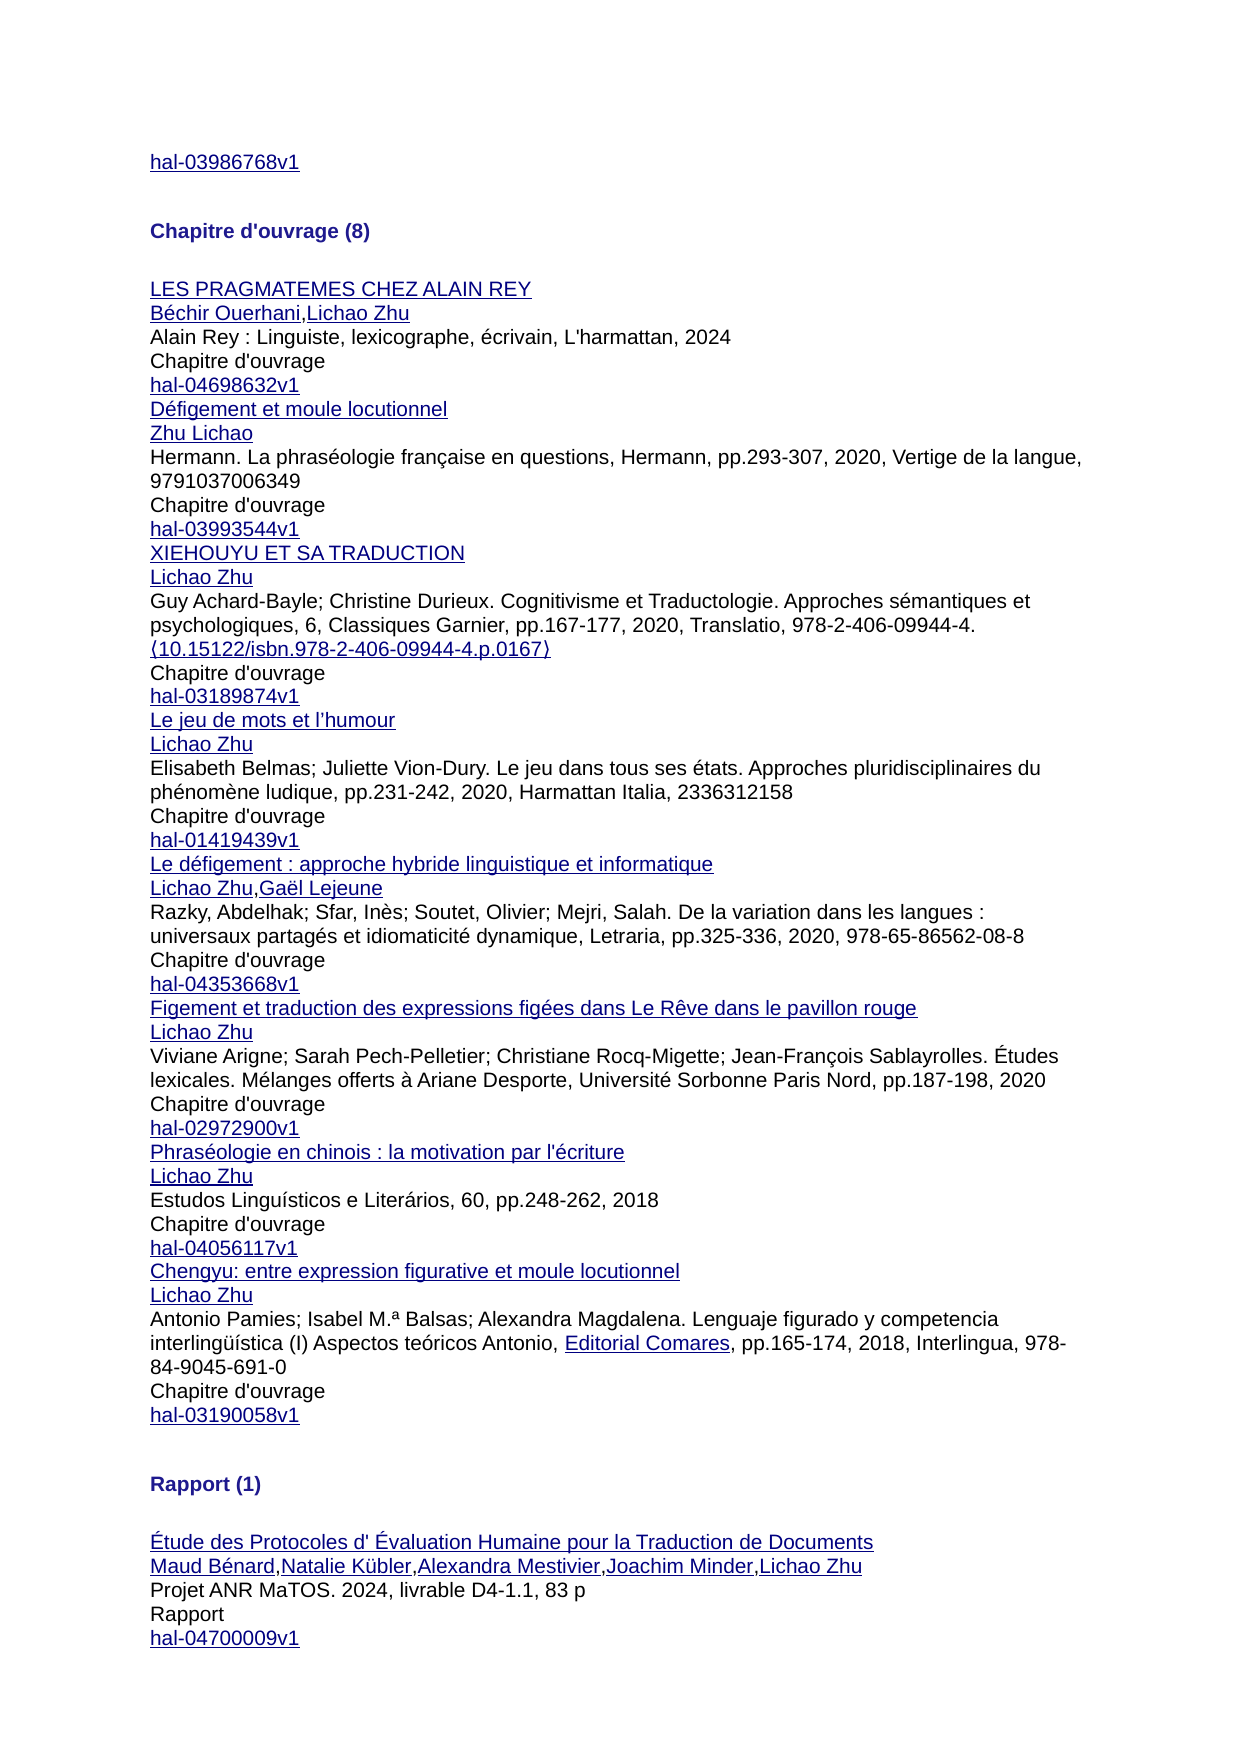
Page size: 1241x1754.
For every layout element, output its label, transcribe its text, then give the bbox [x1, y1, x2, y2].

subtitle Rapport (1) [150, 1472, 1090, 1496]
table_cell Chengyu: entre expression figurative et moule locutionnel Lichao Zhu Antonio Pamies; Isabel M.ª Balsas; Alexandra Magdalena. Lenguaje figurado y competencia interlingüística (I) Aspectos teóricos Antonio, Editorial Comares, pp.165-174, 2018, Interlingua, 978-84-9045-691-0 Chapitre d'ouvrage hal-03190058v1 [150, 1259, 1090, 1427]
table_header Étude des Protocoles d' Évaluation Humaine pour la Traduction de Documents Maud Bénard,Natalie Kübler,Alexandra Mestivier,Joachim Minder,Lichao Zhu Projet ANR MaTOS. 2024, livrable D4-1.1, 83 p Rapport hal-04700009v1 [150, 1530, 1090, 1650]
table_header LES PRAGMATEMES CHEZ ALAIN REY Béchir Ouerhani,Lichao Zhu Alain Rey : Linguiste, lexicographe, écrivain, L'harmattan, 2024 Chapitre d'ouvrage hal-04698632v1 [150, 277, 1090, 397]
subtitle Chapitre d'ouvrage (8) [150, 219, 1090, 243]
table_cell Figement et traduction des expressions figées dans Le Rêve dans le pavillon rouge Lichao Zhu Viviane Arigne; Sarah Pech-Pelletier; Christiane Rocq-Migette; Jean-François Sablayrolles. Études lexicales. Mélanges offerts à Ariane Desporte, Université Sorbonne Paris Nord, pp.187-198, 2020 Chapitre d'ouvrage hal-02972900v1 [150, 996, 1090, 1139]
table_cell Défigement et moule locutionnel Zhu Lichao Hermann. La phraséologie française en questions, Hermann, pp.293-307, 2020, Vertige de la langue, 9791037006349 Chapitre d'ouvrage hal-03993544v1 [150, 397, 1090, 541]
table_cell hal-03986768v1 [150, 150, 1090, 174]
table_cell Le défigement : approche hybride linguistique et informatique Lichao Zhu,Gaël Lejeune Razky, Abdelhak; Sfar, Inès; Soutet, Olivier; Mejri, Salah. De la variation dans les langues : universaux partagés et idiomaticité dynamique, Letraria, pp.325-336, 2020, 978-65-86562-08-8 Chapitre d'ouvrage hal-04353668v1 [150, 852, 1090, 996]
table_cell Le jeu de mots et l’humour Lichao Zhu Elisabeth Belmas; Juliette Vion-Dury. Le jeu dans tous ses états. Approches pluridisciplinaires du phénomène ludique, pp.231-242, 2020, Harmattan Italia, 2336312158 Chapitre d'ouvrage hal-01419439v1 [150, 708, 1090, 852]
table_cell XIEHOUYU ET SA TRADUCTION Lichao Zhu Guy Achard-Bayle; Christine Durieux. Cognitivisme et Traductologie. Approches sémantiques et psychologiques, 6, Classiques Garnier, pp.167-177, 2020, Translatio, 978-2-406-09944-4. ⟨10.15122/isbn.978-2-406-09944-4.p.0167⟩ Chapitre d'ouvrage hal-03189874v1 [150, 541, 1090, 708]
table_cell Phraséologie en chinois : la motivation par l'écriture Lichao Zhu Estudos Linguísticos e Literários, 60, pp.248-262, 2018 Chapitre d'ouvrage hal-04056117v1 [150, 1140, 1090, 1259]
